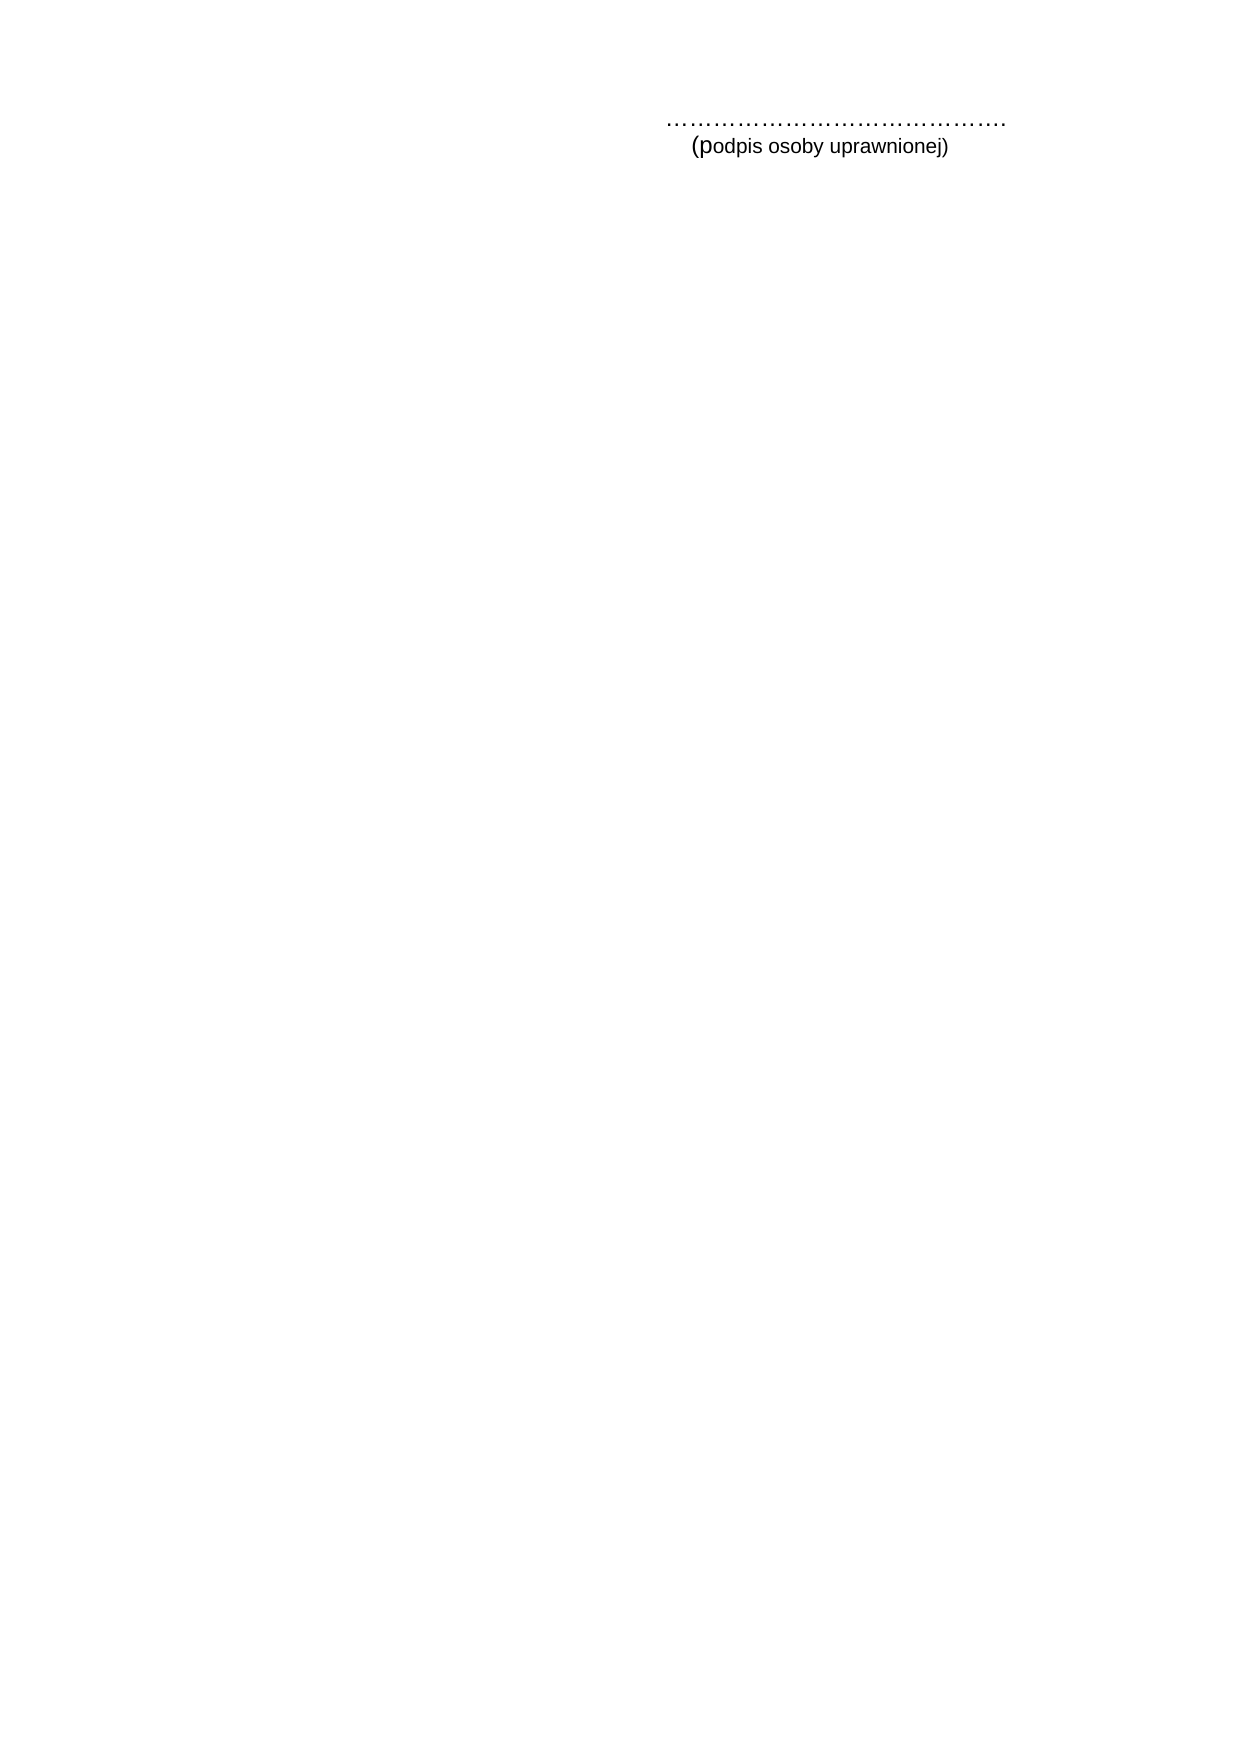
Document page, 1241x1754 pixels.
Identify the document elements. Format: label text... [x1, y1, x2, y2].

text (podpis osoby uprawnionej) [148, 131, 1122, 159]
text ……………………………………. [664, 103, 1122, 131]
